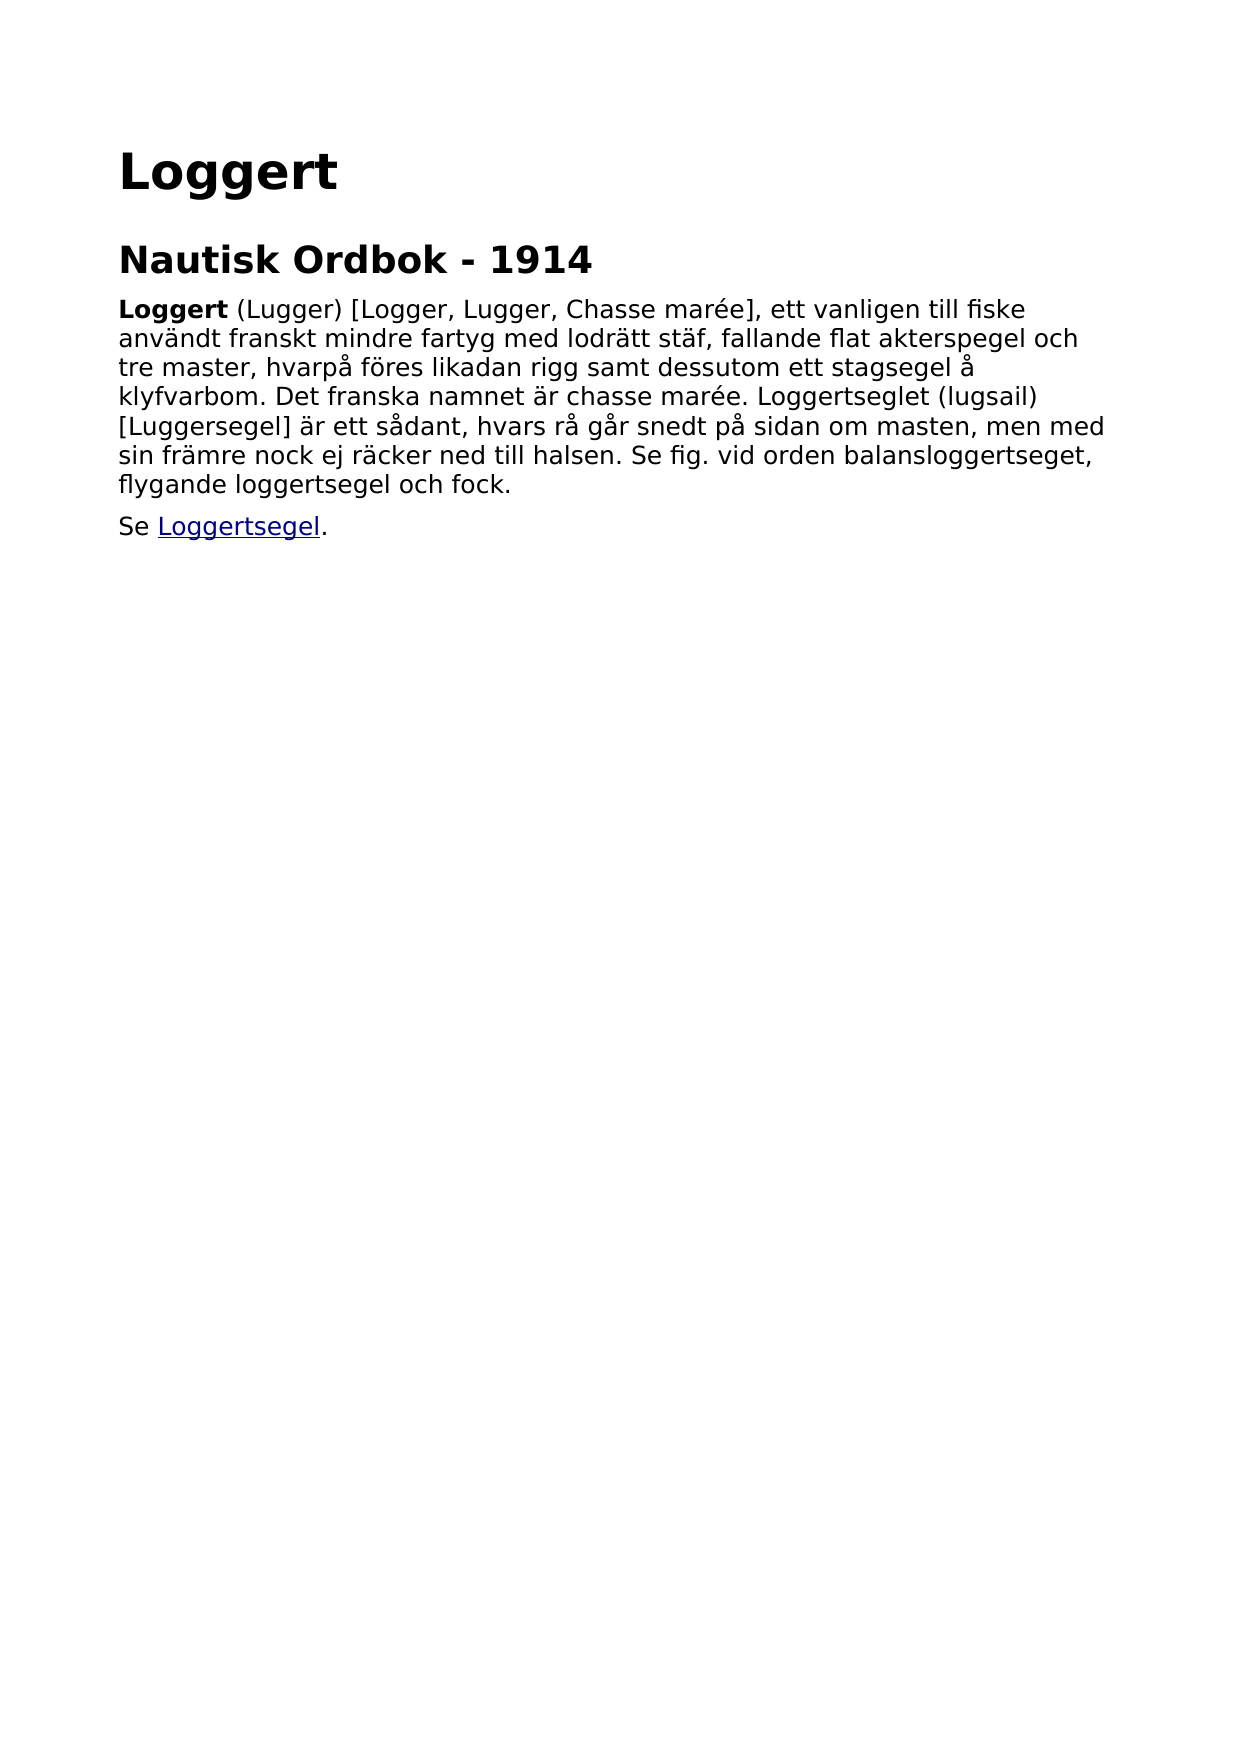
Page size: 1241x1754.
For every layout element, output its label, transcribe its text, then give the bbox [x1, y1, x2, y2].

subtitle Nautisk Ordbok - 1914 [118, 239, 1122, 282]
text Se Loggertsegel. [118, 512, 1122, 541]
subtitle Loggert [118, 143, 1122, 201]
text Loggert (Lugger) [Logger, Lugger, Chasse marée], ett vanli­gen till fiske användt franskt mindre fartyg med lodrätt stäf, fallande flat akterspegel och tre master, hvarpå föres likadan rigg samt dess­utom ett stagsegel å klyfvarbom. Det franska namnet är chasse marée. Loggertseglet (lugsail) [Luggersegel] är ett sådant, hvars rå går snedt på sidan om masten, men med sin främre nock ej räcker ned till halsen. Se fig. vid orden balansloggertseget, flygande loggertsegel och fock. [118, 295, 1122, 499]
